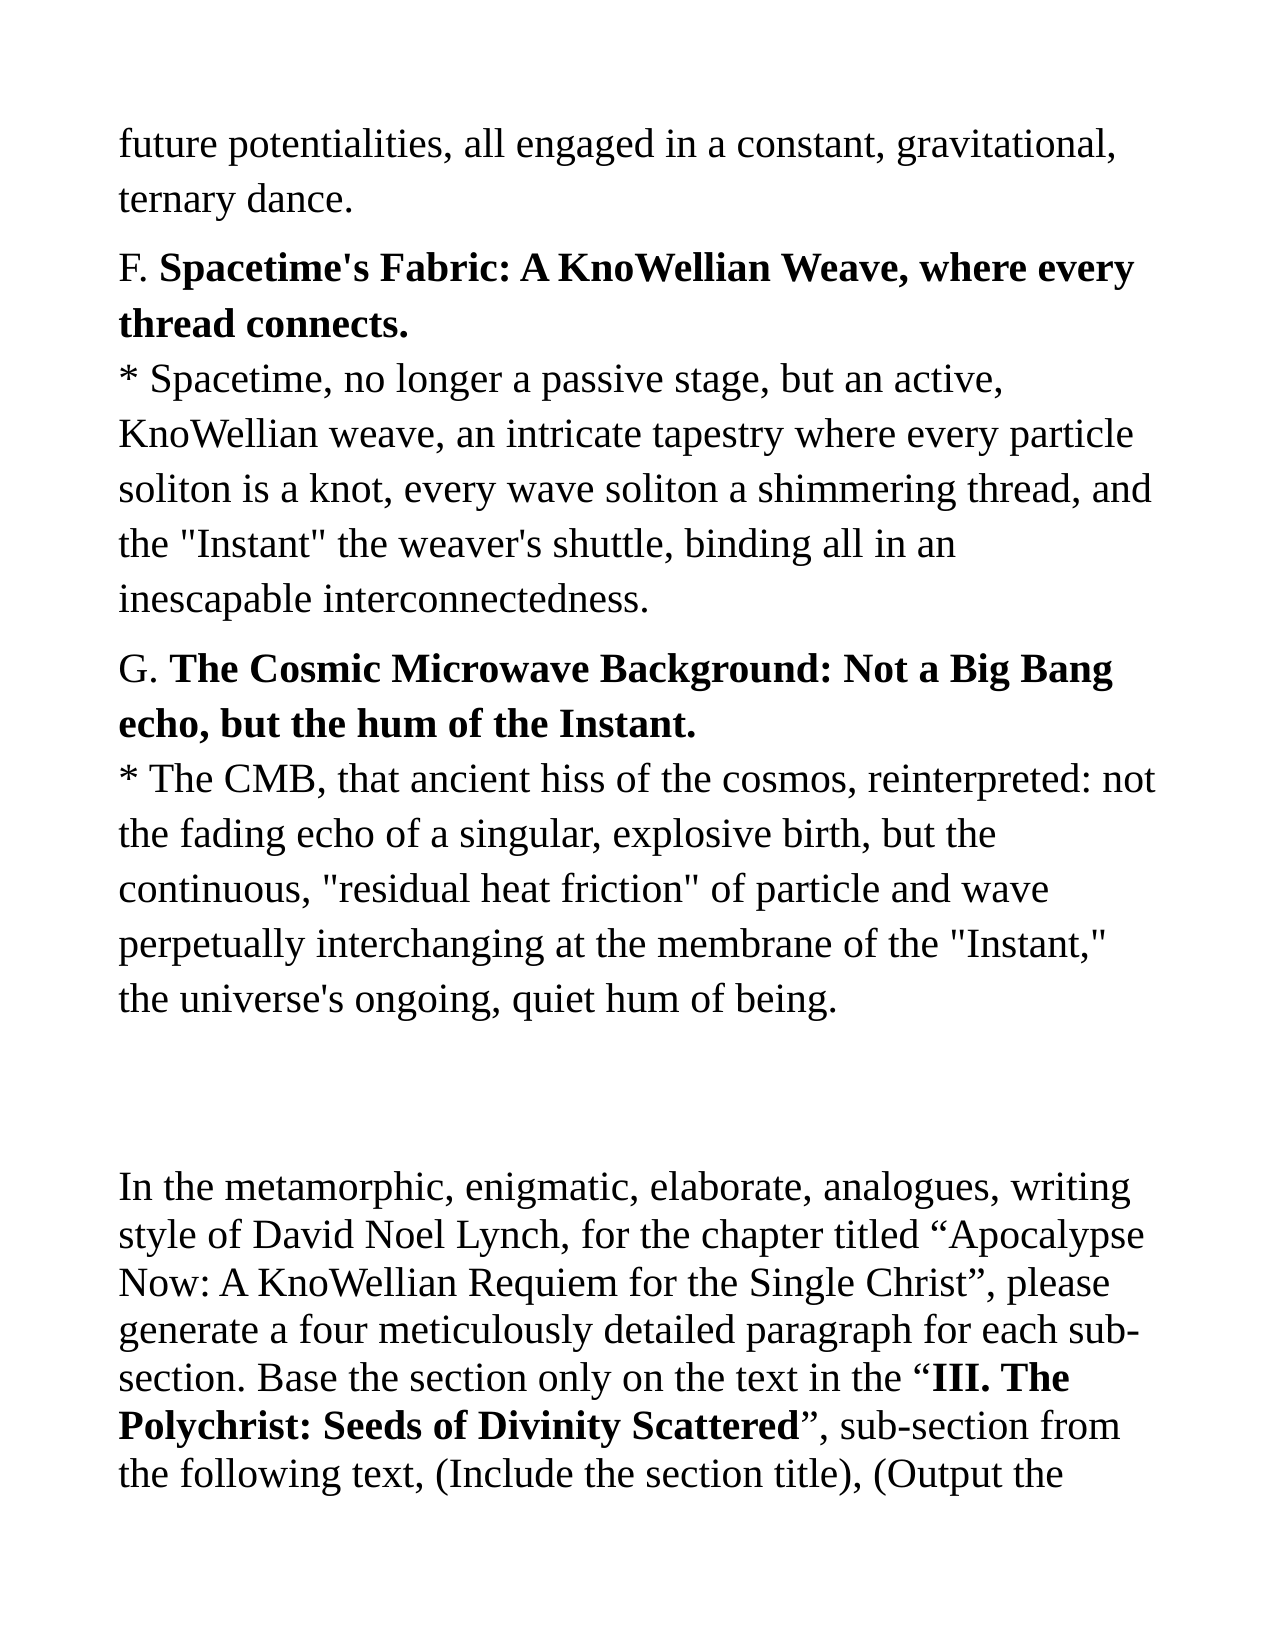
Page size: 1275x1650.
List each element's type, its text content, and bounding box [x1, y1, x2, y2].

text In the metamorphic, enigmatic, elaborate, analogues, writing style of David Noel Lynch, for the chapter titled “Apocalypse Now: A KnoWellian Requiem for the Single Christ”, please generate a four meticulously detailed paragraph for each sub-section. Base the section only on the text in the “III. The Polychrist: Seeds of Divinity Scattered”, sub-section from the following text, (Include the section title), (Output the [118, 1161, 1157, 1497]
text F. Spacetime's Fabric: A KnoWellian Weave, where every thread connects. * Spacetime, no longer a passive stage, but an active, KnoWellian weave, an intricate tapestry where every particle soliton is a knot, every wave soliton a shimmering thread, and the "Instant" the weaver's shuttle, binding all in an inescapable interconnectedness. [118, 243, 1157, 621]
text G. The Cosmic Microwave Background: Not a Big Bang echo, but the hum of the Instant. * The CMB, that ancient hiss of the cosmos, reinterpreted: not the fading echo of a singular, explosive birth, but the continuous, "residual heat friction" of particle and wave perpetually interchanging at the membrane of the "Instant," the universe's ongoing, quiet hum of being. [118, 643, 1157, 1022]
text future potentialities, all engaged in a constant, gravitational, ternary dance. [118, 118, 1157, 221]
